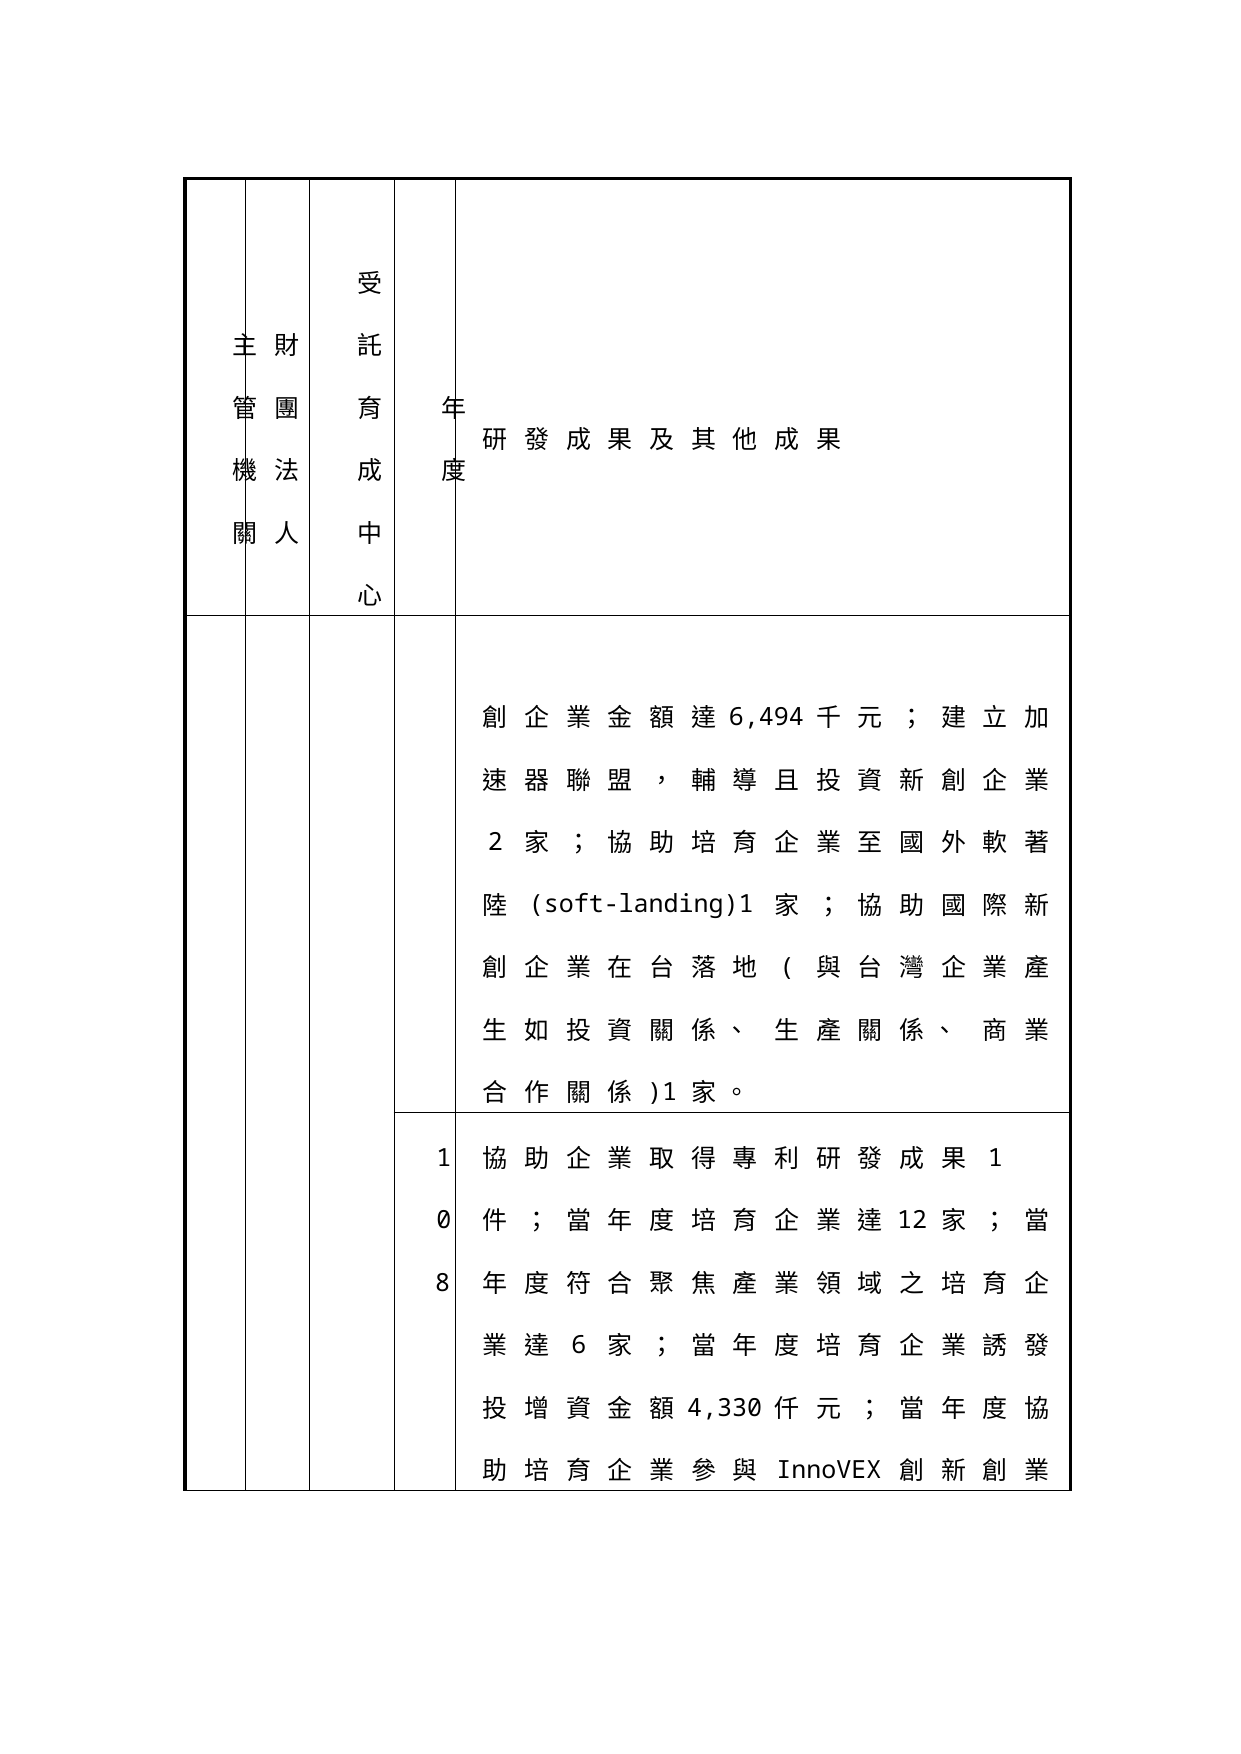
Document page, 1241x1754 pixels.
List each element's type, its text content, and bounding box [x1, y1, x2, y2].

table_cell 108 [395, 1113, 455, 1490]
table_header 主管機關 [187, 180, 245, 615]
table_cell [310, 616, 394, 1490]
table_cell [395, 616, 455, 1112]
table_header 研發成果及其他成果 [456, 180, 1069, 615]
table_header 年度 [395, 180, 455, 615]
table_cell 協助企業取得專利研發成果1件；當年度培育企業達12家；當年度符合聚焦產業領域之培育企業達6家；當年度培育企業誘發投增資金額4,330仟元；當年度協助培育企業參與InnoVEX創新創業 [456, 1113, 1069, 1490]
table_cell [246, 616, 309, 1490]
table_cell 創企業金額達6,494千元；建立加速器聯盟，輔導且投資新創企業2家；協助培育企業至國外軟著陸(soft-landing)1家；協助國際新創企業在台落地(與台灣企業產生如投資關係、生產關係、商業合作關係)1家。 [456, 616, 1069, 1112]
table_cell 經濟部 [187, 616, 245, 1490]
table_header 財團法人 [246, 180, 309, 615]
table_header 受託育成中心 [310, 180, 394, 615]
